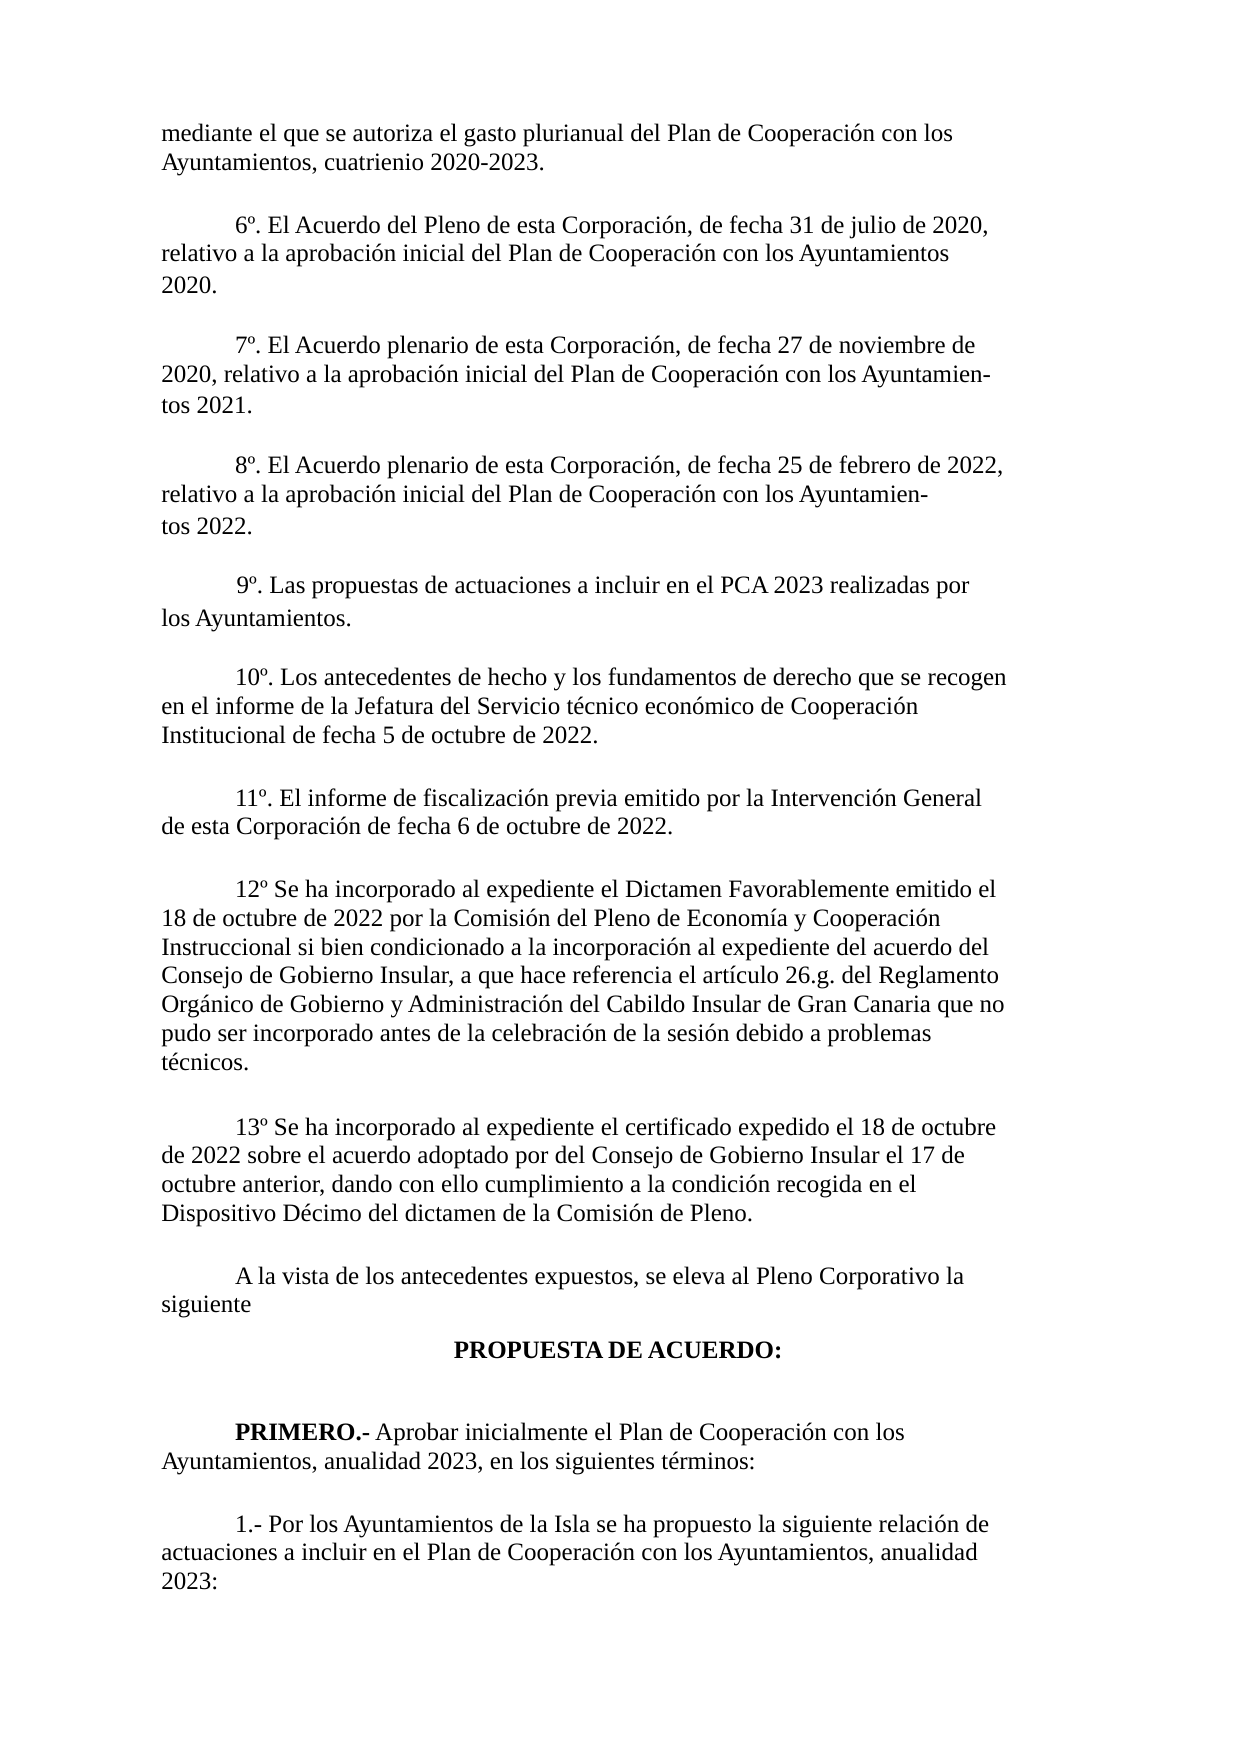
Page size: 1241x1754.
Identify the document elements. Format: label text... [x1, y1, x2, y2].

text 2020. [161, 270, 1011, 299]
text 6º. El Acuerdo del Pleno de esta Corporación, de fecha 31 de julio de 2020, relativo a la aprobación inicial del Plan de Cooperación con los Ayuntamientos [161, 210, 1011, 267]
text 10º. Los antecedentes de hecho y los fundamentos de derecho que se recogen en el informe de la Jefatura del Servicio técnico económico de Cooperación Institucional de fecha 5 de octubre de 2022. [161, 662, 1011, 749]
text 12º Se ha incorporado al expediente el Dictamen Favorablemente emitido el 18 de octubre de 2022 por la Comisión del Pleno de Economía y Cooperación Instruccional si bien condicionado a la incorporación al expediente del acuerdo del Consejo de Gobierno Insular, a que hace referencia el artículo 26.g. del Reglamento Orgánico de Gobierno y Administración del Cabildo Insular de Gran Canaria que no pudo ser incorporado antes de la celebración de la sesión debido a problemas técnicos. [161, 874, 1011, 1076]
text tos 2021. [161, 391, 1011, 419]
text tos 2022. [161, 511, 1011, 539]
text 9º. Las propuestas de actuaciones a incluir en el PCA 2023 realizadas por [236, 571, 1011, 599]
text 13º Se ha incorporado al expediente el certificado expedido el 18 de octubre de 2022 sobre el acuerdo adoptado por del Consejo de Gobierno Insular el 17 de octubre anterior, dando con ello cumplimiento a la condición recogida en el Dispositivo Décimo del dictamen de la Comisión de Pleno. [161, 1112, 1011, 1227]
text 11º. El informe de fiscalización previa emitido por la Intervención General de esta Corporación de fecha 6 de octubre de 2022. [161, 783, 1011, 840]
text 1.- Por los Ayuntamientos de la Isla se ha propuesto la siguiente relación de actuaciones a incluir en el Plan de Cooperación con los Ayuntamientos, anualidad 2023: [161, 1509, 1011, 1595]
text PROPUESTA DE ACUERDO: [183, 1335, 1059, 1364]
text A la vista de los antecedentes expuestos, se eleva al Pleno Corporativo la siguiente [161, 1261, 1011, 1318]
text los Ayuntamientos. [161, 603, 1011, 631]
text PRIMERO.- Aprobar inicialmente el Plan de Cooperación con los Ayuntamientos, anualidad 2023, en los siguientes términos: [161, 1417, 1011, 1474]
text 8º. El Acuerdo plenario de esta Corporación, de fecha 25 de febrero de 2022, relativo a la aprobación inicial del Plan de Cooperación con los Ayuntamien- [161, 450, 1011, 508]
text mediante el que se autoriza el gasto plurianual del Plan de Cooperación con los Ayuntamientos, cuatrienio 2020-2023. [161, 118, 1011, 176]
text 7º. El Acuerdo plenario de esta Corporación, de fecha 27 de noviembre de 2020, relativo a la aprobación inicial del Plan de Cooperación con los Ayuntamien- [161, 330, 1011, 387]
